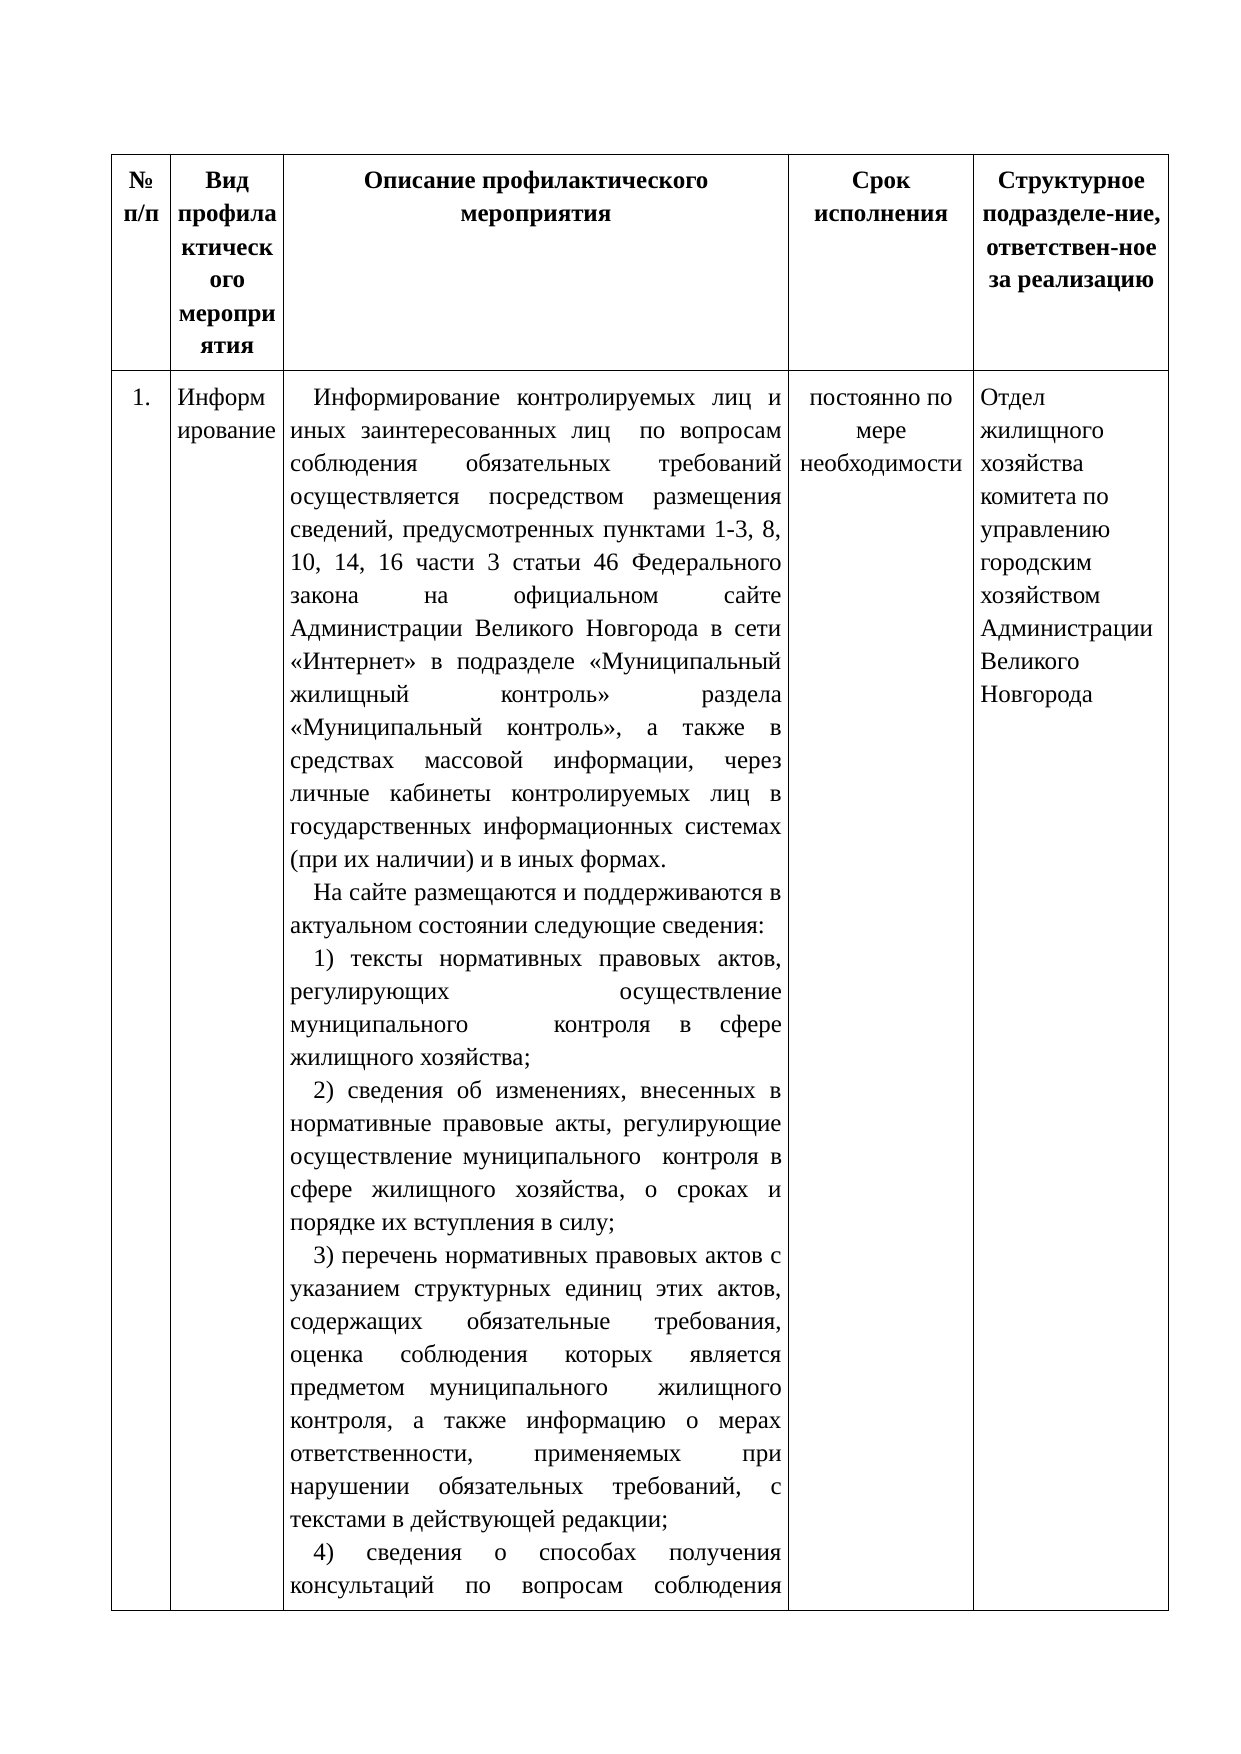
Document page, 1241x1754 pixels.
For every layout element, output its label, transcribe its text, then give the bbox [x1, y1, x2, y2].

table_header № п/п [112, 155, 170, 370]
table_header Срок исполнения [789, 155, 973, 370]
table_cell 1. [112, 371, 170, 1610]
table_cell Отдел жилищного хозяйства комитета по управлению городским хозяйством Администрации Великого Новгорода [974, 371, 1168, 1610]
table_cell Информирование [171, 371, 283, 1610]
table_header Описание профилактического мероприятия [284, 155, 788, 370]
table_cell Информирование контролируемых лиц и иных заинтересованных лиц по вопросам соблюдения обязательных требований осуществляется посредством размещения сведений, предусмотренных пунктами 1-3, 8, 10, 14, 16 части 3 статьи 46 Федерального закона на официальном сайте Администрации Великого Новгорода в сети «Интернет» в подразделе «Муниципальный жилищный контроль» раздела «Муниципальный контроль», а также в средствах массовой информации, через личные кабинеты контролируемых лиц в государственных информационных системах (при их наличии) и в иных формах. На сайте размещаются и поддерживаются в актуальном состоянии следующие сведения: 1) тексты нормативных правовых актов, регулирующих осуществление муниципального контроля в сфере жилищного хозяйства; 2) сведения об изменениях, внесенных в нормативные правовые акты, регулирующие осуществление муниципального контроля в сфере жилищного хозяйства, о сроках и порядке их вступления в силу; 3) перечень нормативных правовых актов с указанием структурных единиц этих актов, содержащих обязательные требования, оценка соблюдения которых является предметом муниципального жилищного контроля, а также информацию о мерах ответственности, применяемых при нарушении обязательных требований, с текстами в действующей редакции; 4) сведения о способах получения консультаций по вопросам соблюдения [284, 371, 788, 1610]
table_header Вид профилактического мероприятия [171, 155, 283, 370]
table_header Структурное подразделе-ние, ответствен-ное за реализацию [974, 155, 1168, 370]
table_cell постоянно по мере необходимости [789, 371, 973, 1610]
